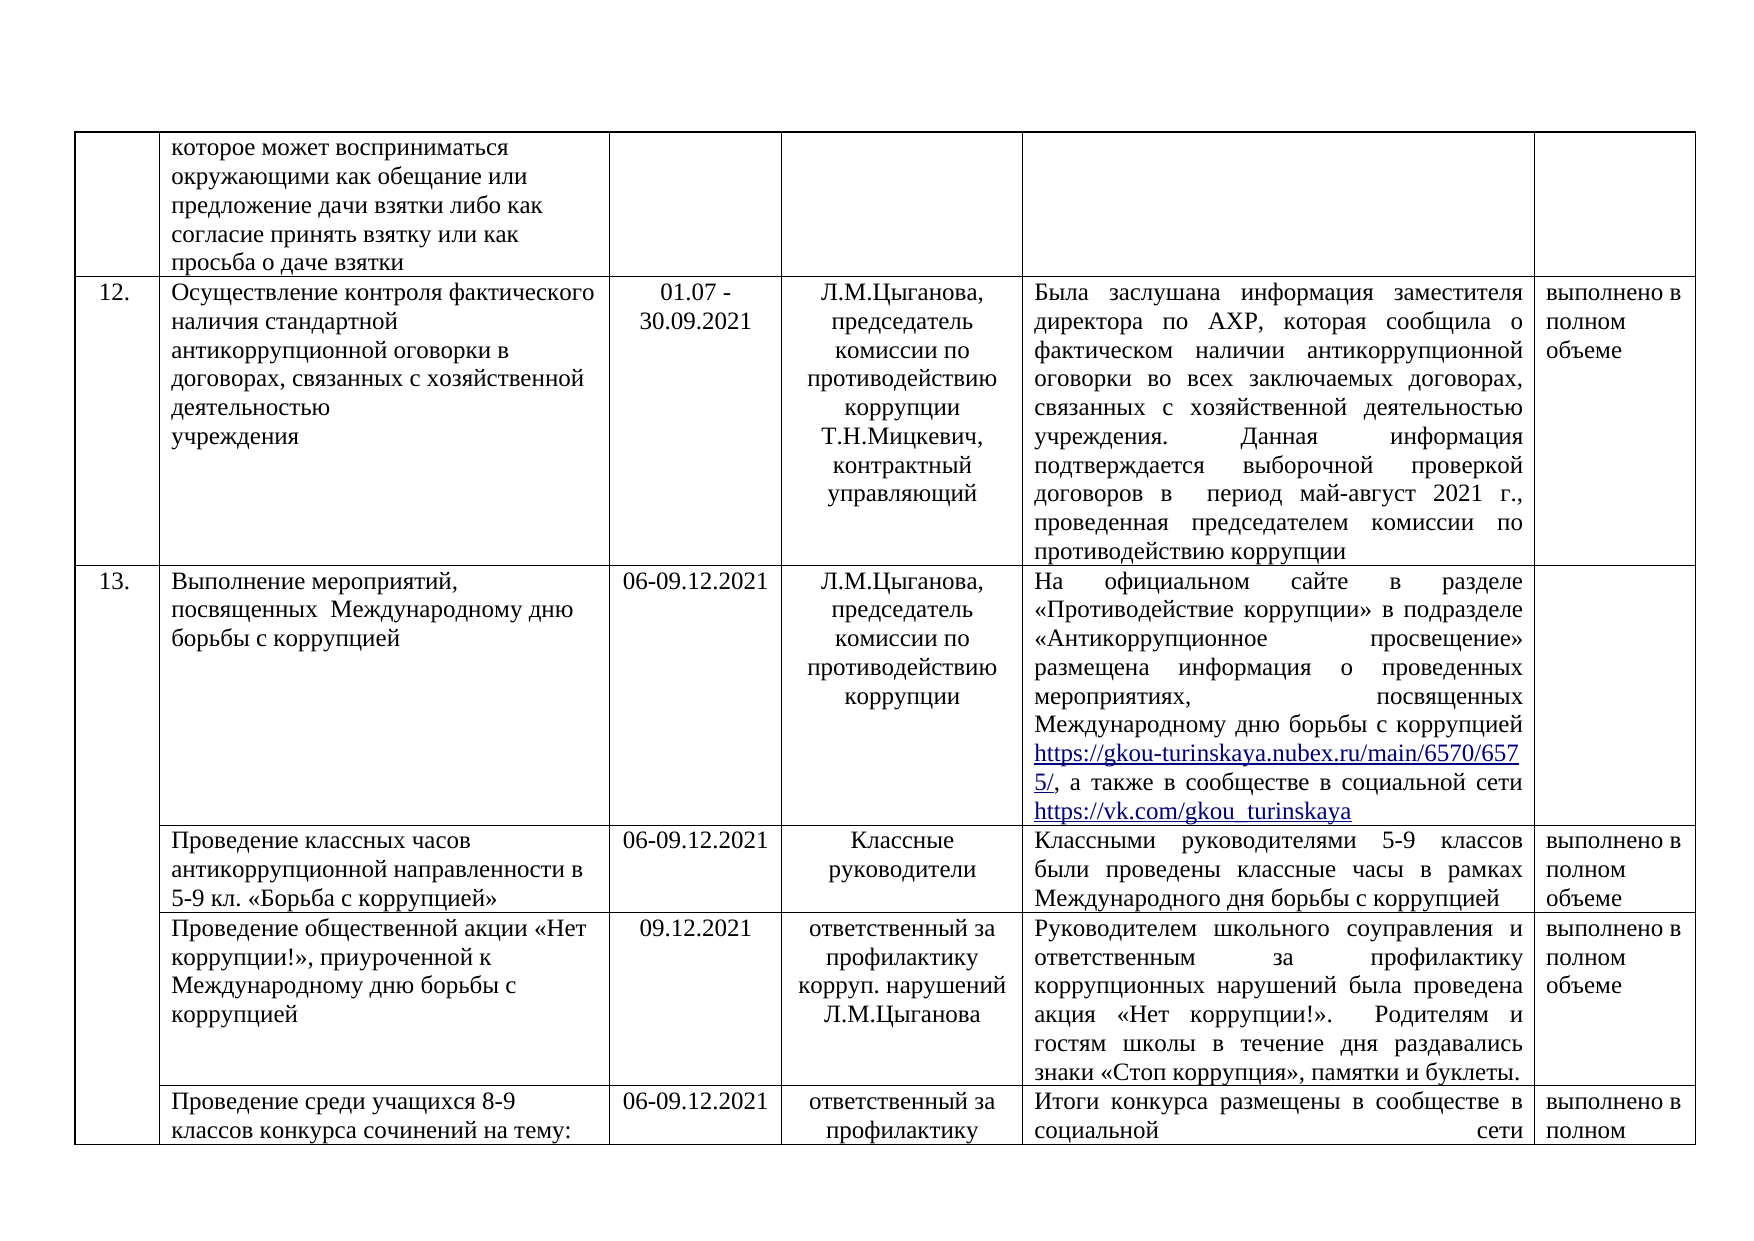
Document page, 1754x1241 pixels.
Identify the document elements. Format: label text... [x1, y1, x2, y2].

table_cell [610, 133, 781, 276]
table_cell Л.М.Цыганова, председатель комиссии по противодействию коррупции [782, 566, 1022, 824]
table_cell [76, 566, 159, 1144]
table_cell которое может восприниматься окружающими как обещание или предложение дачи взятки либо как согласие принять взятку или как просьба о даче взятки [160, 133, 609, 276]
table_cell На официальном сайте в разделе «Противодействие коррупции» в подразделе «Антикоррупционное просвещение» размещена информация о проведенных мероприятиях, посвященных Международному дню борьбы с коррупцией https://gkou-turinskaya.nubex.ru/main/6570/6575/, а также в сообществе в социальной сети https://vk.com/gkou_turinskaya [1023, 566, 1534, 824]
table_cell Проведение общественной акции «Нет коррупции!», приуроченной к Международному дню борьбы с коррупцией [160, 913, 609, 1085]
table_cell ответственный за профилактику [782, 1086, 1022, 1144]
table_cell Проведение среди учащихся 8-9 классов конкурса сочинений на тему: [160, 1086, 609, 1144]
table_cell ответственный за профилактику корруп. нарушений Л.М.Цыганова [782, 913, 1022, 1085]
table_cell [1535, 133, 1695, 276]
table_cell Л.М.Цыганова, председатель комиссии по противодействию коррупции Т.Н.Мицкевич, контрактный управляющий [782, 277, 1022, 565]
table_cell Классные руководители [782, 826, 1022, 912]
table_cell 06-09.12.2021 [610, 826, 781, 912]
table_cell выполнено в полном объеме [1535, 913, 1695, 1085]
table_cell Осуществление контроля фактического наличия стандартной антикоррупционной оговорки в договорах, связанных с хозяйственной деятельностью учреждения [160, 277, 609, 565]
table_cell выполнено в полном [1535, 1086, 1695, 1144]
table_cell Проведение классных часов антикоррупционной направленности в 5-9 кл. «Борьба с коррупцией» [160, 826, 609, 912]
table_cell 06-09.12.2021 [610, 566, 781, 824]
table_cell [76, 133, 159, 276]
table_cell [76, 277, 159, 565]
table_cell Итоги конкурса размещены в сообществе в социальной сети [1023, 1086, 1534, 1144]
table_cell выполнено в полном объеме [1535, 826, 1695, 912]
table_cell Руководителем школьного соуправления и ответственным за профилактику коррупционных нарушений была проведена акция «Нет коррупции!». Родителям и гостям школы в течение дня раздавались знаки «Стоп коррупция», памятки и буклеты. [1023, 913, 1534, 1085]
table_cell [1535, 566, 1695, 824]
table_cell Была заслушана информация заместителя директора по АХР, которая сообщила о фактическом наличии антикоррупционной оговорки во всех заключаемых договорах, связанных с хозяйственной деятельностью учреждения. Данная информация подтверждается выборочной проверкой договоров в период май-август 2021 г., проведенная председателем комиссии по противодействию коррупции [1023, 277, 1534, 565]
table_cell [782, 133, 1022, 276]
table_cell выполнено в полном объеме [1535, 277, 1695, 565]
table_cell Выполнение мероприятий, посвященных Международному дню борьбы с коррупцией [160, 566, 609, 824]
table_cell 09.12.2021 [610, 913, 781, 1085]
table_cell Классными руководителями 5-9 классов были проведены классные часы в рамках Международного дня борьбы с коррупцией [1023, 826, 1534, 912]
table_cell [1023, 133, 1534, 276]
table_cell 01.07 - 30.09.2021 [610, 277, 781, 565]
table_cell 06-09.12.2021 [610, 1086, 781, 1144]
